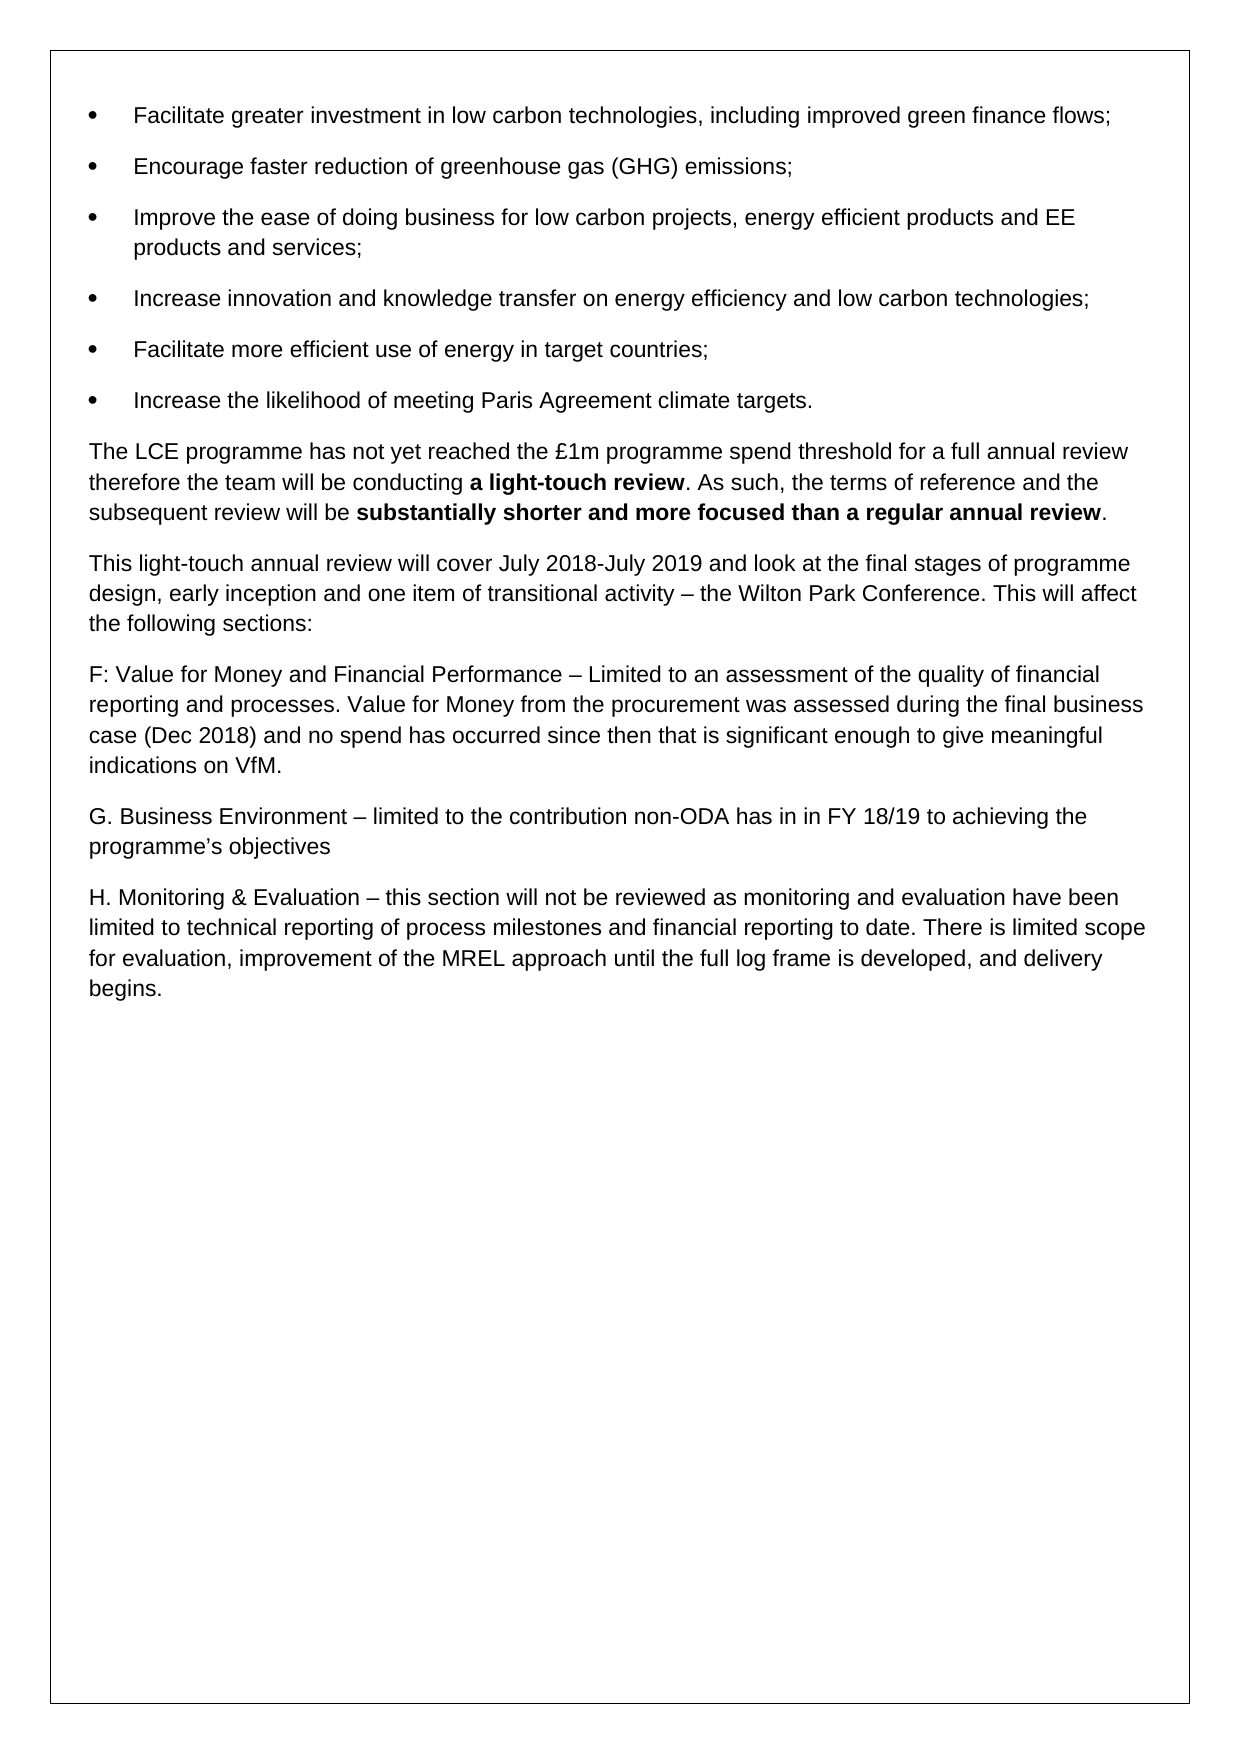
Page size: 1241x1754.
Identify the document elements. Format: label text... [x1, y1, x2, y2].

subtitle G. Business Environment – limited to the contribution non-ODA has in in FY 18/19 to achieving the programme’s objectives [89, 803, 1152, 859]
list Increase the likelihood of meeting Paris Agreement climate targets. [89, 387, 1152, 414]
subtitle F: Value for Money and Financial Performance – Limited to an assessment of the quality of financial reporting and processes. Value for Money from the procurement was assessed during the final business case (Dec 2018) and no spend has occurred since then that is significant enough to give meaningful indications on VfM. [89, 661, 1152, 778]
subtitle This light-touch annual review will cover July 2018-July 2019 and look at the final stages of programme design, early inception and one item of transitional activity – the Wilton Park Conference. This will affect the following sections: [89, 550, 1152, 637]
list Facilitate greater investment in low carbon technologies, including improved green finance flows; [89, 102, 1152, 128]
subtitle The LCE programme has not yet reached the £1m programme spend threshold for a full annual review therefore the team will be conducting a light-touch review. As such, the terms of reference and the subsequent review will be substantially shorter and more focused than a regular annual review. [89, 438, 1152, 525]
subtitle H. Monitoring & Evaluation – this section will not be reviewed as monitoring and evaluation have been limited to technical reporting of process milestones and financial reporting to date. There is limited scope for evaluation, improvement of the MREL approach until the full log frame is developed, and delivery begins. [89, 884, 1152, 1001]
list Encourage faster reduction of greenhouse gas (GHG) emissions; [89, 153, 1152, 179]
list Improve the ease of doing business for low carbon projects, energy efficient products and EE products and services; [89, 204, 1152, 261]
list Increase innovation and knowledge transfer on energy efficiency and low carbon technologies; [89, 285, 1152, 312]
list Facilitate more efficient use of energy in target countries; [89, 336, 1152, 363]
